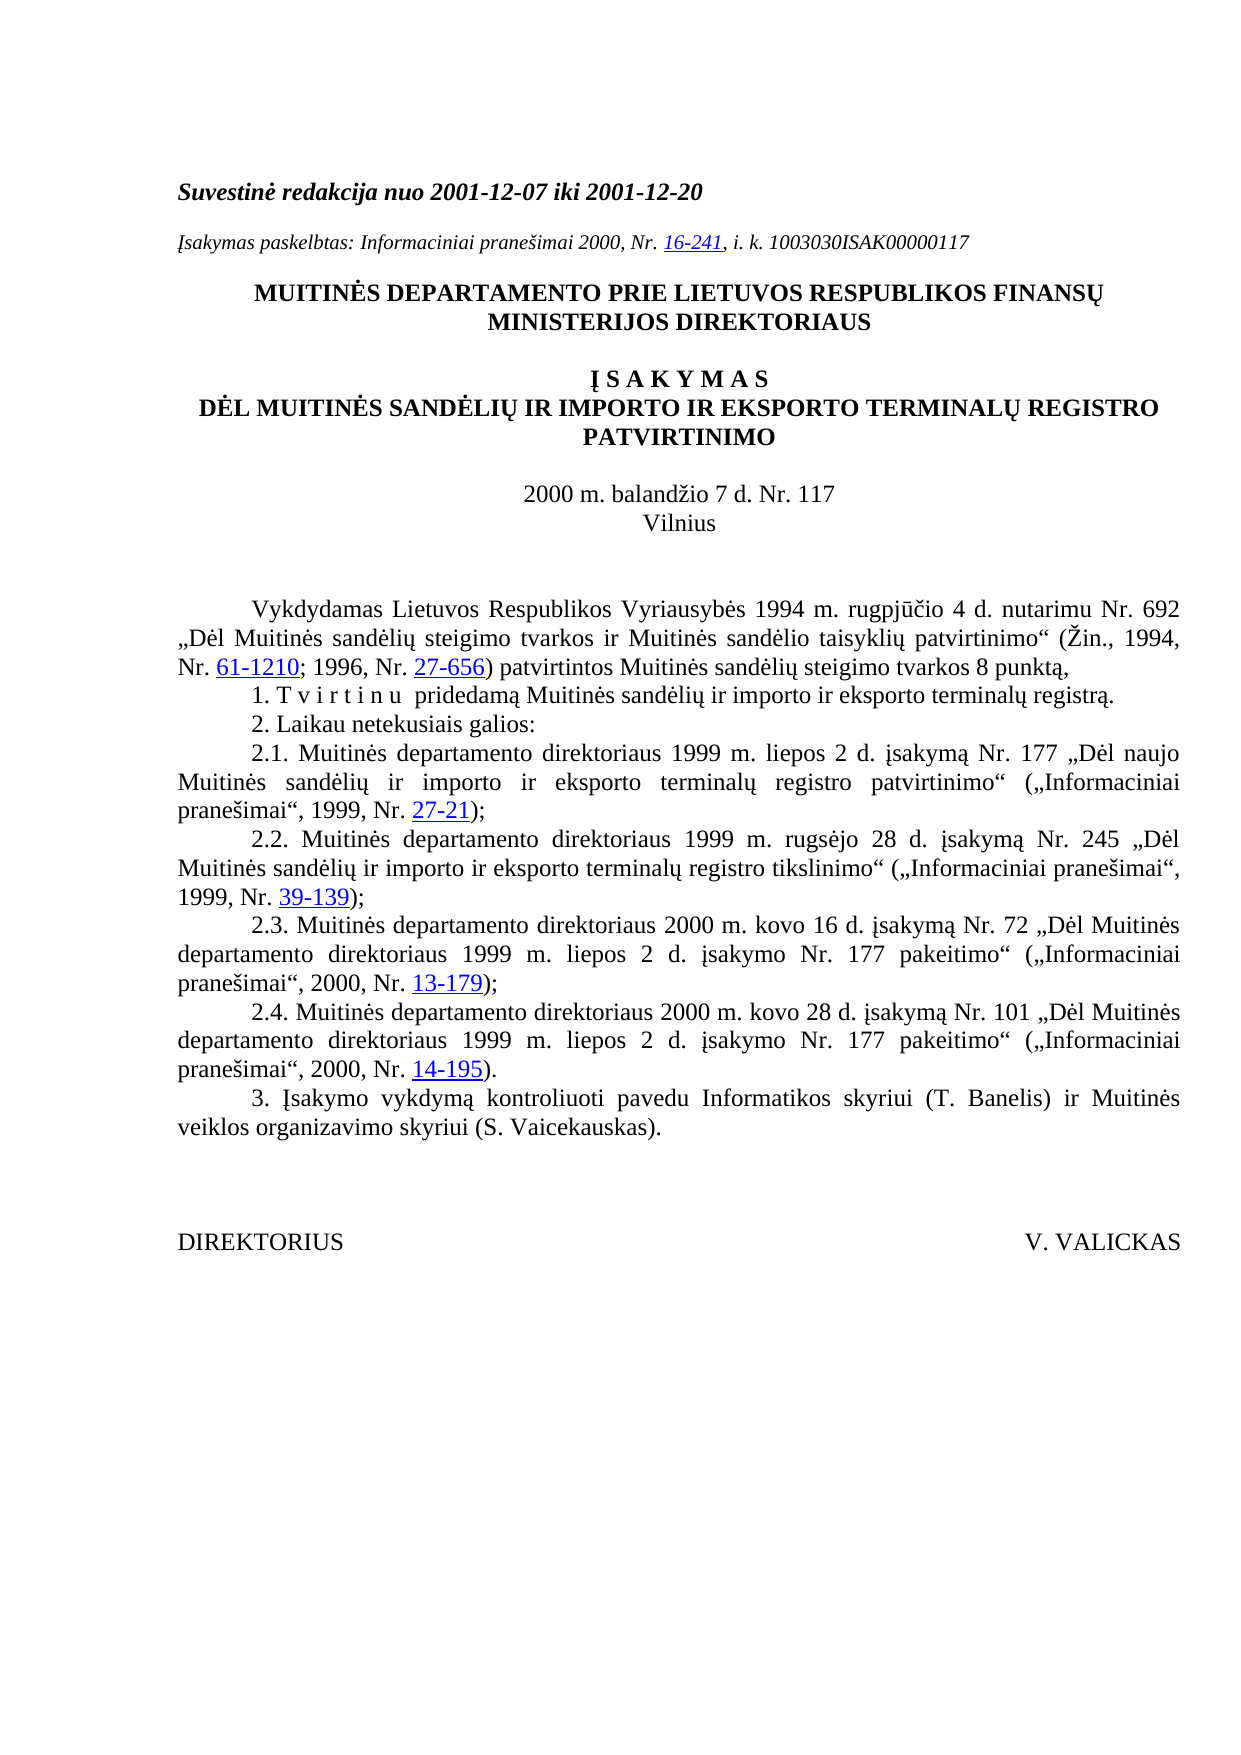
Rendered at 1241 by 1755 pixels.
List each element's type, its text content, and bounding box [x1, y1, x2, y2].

text Vilnius [177, 508, 1181, 537]
text Suvestinė redakcija nuo 2001-12-07 iki 2001-12-20 [177, 177, 1181, 206]
text Įsakymas paskelbtas: Informaciniai pranešimai 2000, Nr. 16-241, i. k. 1003030ISAK00000117 [177, 230, 1181, 254]
text 3. Įsakymo vykdymą kontroliuoti pavedu Informatikos skyriui (T. Banelis) ir Muitinės veiklos organizavimo skyriui (S. Vaicekauskas). [177, 1083, 1181, 1141]
text 2000 m. balandžio 7 d. Nr. 117 [177, 479, 1181, 508]
text 2.4. Muitinės departamento direktoriaus 2000 m. kovo 28 d. įsakymą Nr. 101 „Dėl Muitinės departamento direktoriaus 1999 m. liepos 2 d. įsakymo Nr. 177 pakeitimo“ („Informaciniai pranešimai“, 2000, Nr. 14-195). [177, 997, 1181, 1083]
text 2.1. Muitinės departamento direktoriaus 1999 m. liepos 2 d. įsakymą Nr. 177 „Dėl naujo Muitinės sandėlių ir importo ir eksporto terminalų registro patvirtinimo“ („Informaciniai pranešimai“, 1999, Nr. 27-21); [177, 738, 1181, 824]
text 2.2. Muitinės departamento direktoriaus 1999 m. rugsėjo 28 d. įsakymą Nr. 245 „Dėl Muitinės sandėlių ir importo ir eksporto terminalų registro tikslinimo“ („Informaciniai pranešimai“, 1999, Nr. 39-139); [177, 824, 1181, 911]
text 2.3. Muitinės departamento direktoriaus 2000 m. kovo 16 d. įsakymą Nr. 72 „Dėl Muitinės departamento direktoriaus 1999 m. liepos 2 d. įsakymo Nr. 177 pakeitimo“ („Informaciniai pranešimai“, 2000, Nr. 13-179); [177, 911, 1181, 997]
text 2. Laikau netekusiais galios: [177, 709, 1181, 738]
text 1. Tvirtinu pridedamą Muitinės sandėlių ir importo ir eksporto terminalų registrą. [177, 681, 1181, 709]
text Vykdydamas Lietuvos Respublikos Vyriausybės 1994 m. rugpjūčio 4 d. nutarimu Nr. 692 „Dėl Muitinės sandėlių steigimo tvarkos ir Muitinės sandėlio taisyklių patvirtinimo“ (Žin., 1994, Nr. 61-1210; 1996, Nr. 27-656) patvirtintos Muitinės sandėlių steigimo tvarkos 8 punktą, [177, 594, 1181, 681]
text DIREKTORIUS V. VALICKAS [177, 1227, 1181, 1256]
text Į S A K Y M A S [177, 364, 1181, 393]
text DĖL MUITINĖS SANDĖLIŲ IR IMPORTO IR EKSPORTO TERMINALŲ REGISTRO PATVIRTINIMO [177, 393, 1181, 451]
text MUITINĖS DEPARTAMENTO PRIE LIETUVOS RESPUBLIKOS FINANSŲ MINISTERIJOS DIREKTORIAUS [177, 278, 1181, 336]
